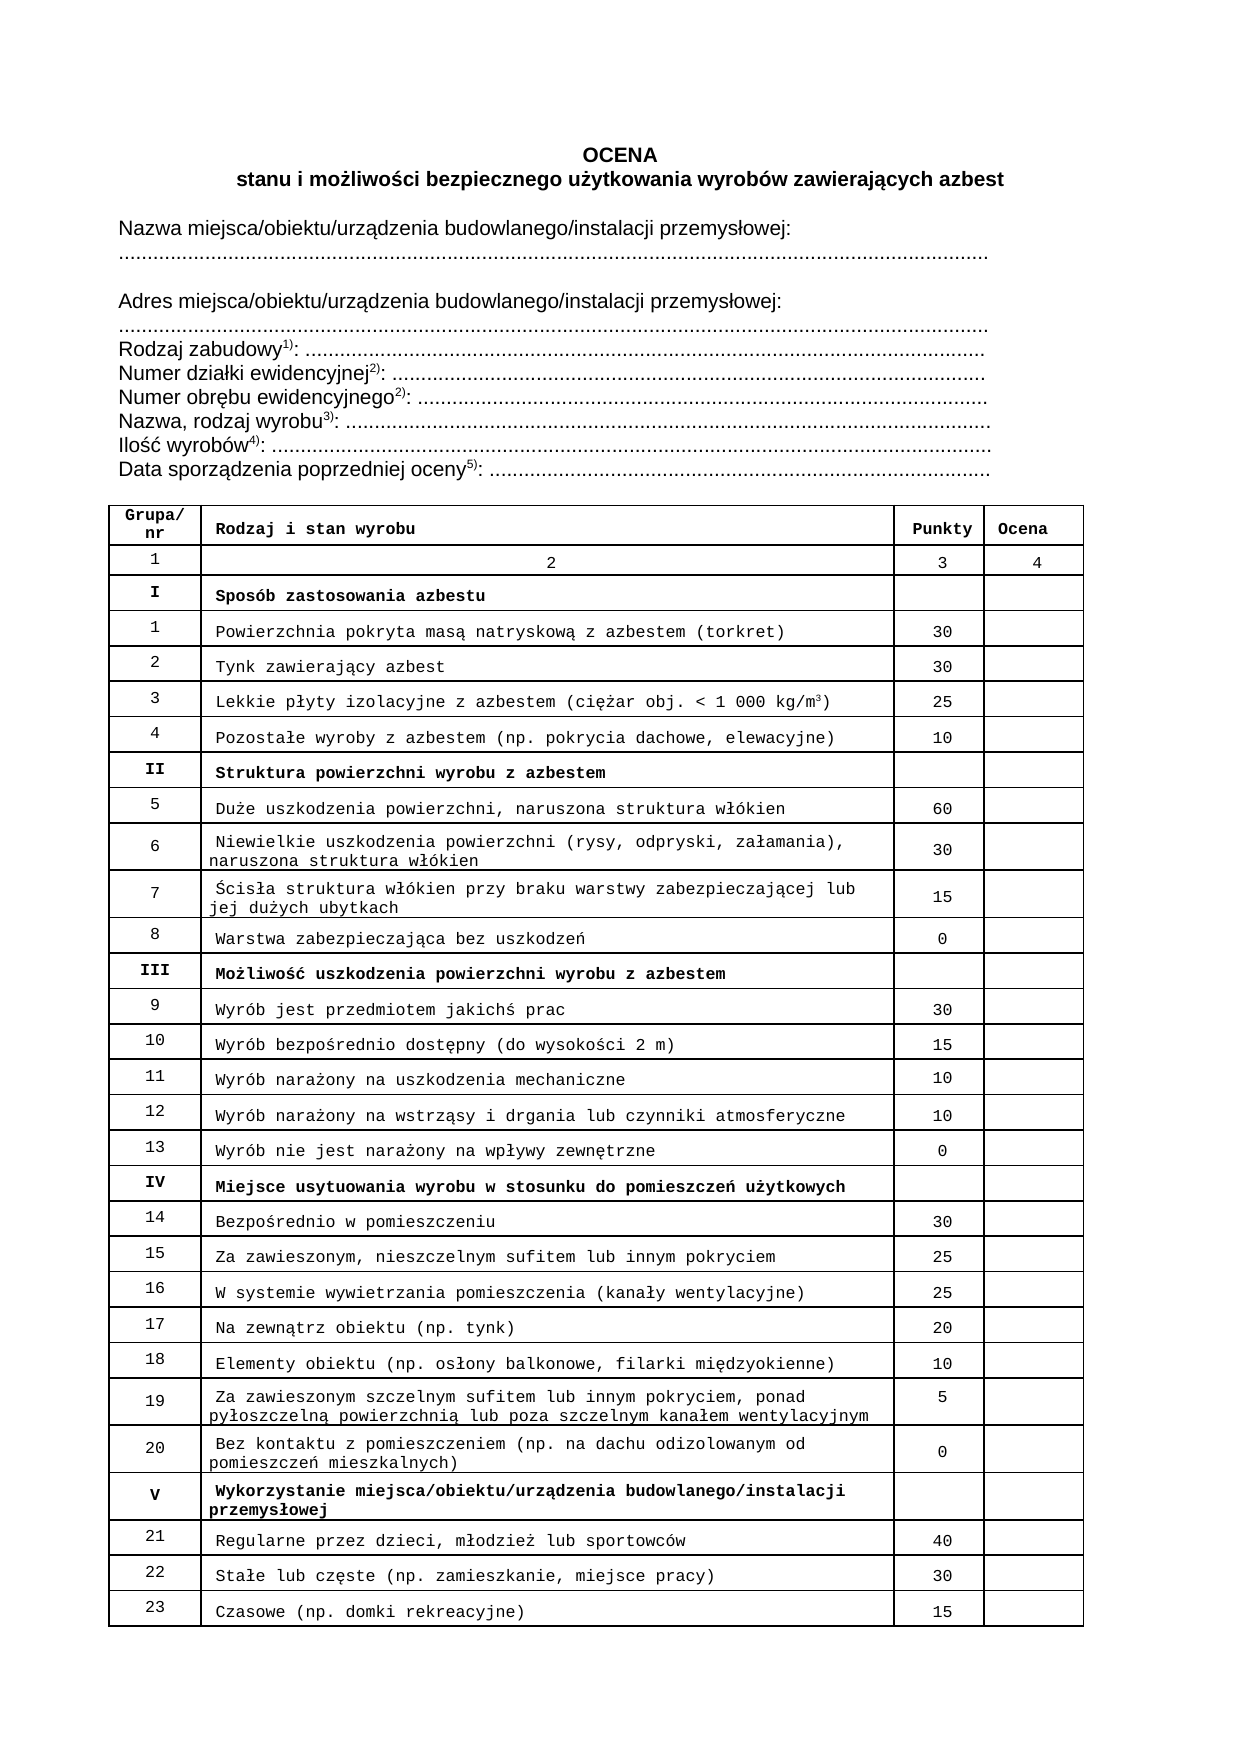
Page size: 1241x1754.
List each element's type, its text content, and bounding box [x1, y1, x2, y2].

table_cell 30 [895, 1202, 983, 1235]
table_cell 25 [895, 1237, 983, 1271]
table_cell [985, 824, 1083, 869]
table_cell Możliwość uszkodzenia powierzchni wyrobu z azbestem [202, 954, 893, 987]
text ....................................................................................................................................................... [118, 313, 1122, 337]
text Rodzaj zabudowy1): ...................................................................................................................... [118, 337, 1122, 361]
table_cell 10 [895, 1060, 983, 1094]
text Nazwa miejsca/obiektu/urządzenia budowlanego/instalacji przemysłowej: [118, 216, 1122, 240]
table_cell [985, 1095, 1083, 1129]
table_cell Wyrób narażony na wstrząsy i drgania lub czynniki atmosferyczne [202, 1095, 893, 1129]
table_cell [985, 1426, 1083, 1472]
table_cell [985, 1379, 1083, 1424]
table_cell 19 [110, 1379, 200, 1424]
table_cell Bez kontaktu z pomieszczeniem (np. na dachu odizolowanym od pomieszczeń mieszkalnych) [202, 1426, 893, 1472]
table_cell [985, 1237, 1083, 1271]
table_cell 40 [895, 1521, 983, 1554]
table_cell Elementy obiektu (np. osłony balkonowe, filarki międzyokienne) [202, 1343, 893, 1377]
table_header Grupa/ nr [110, 506, 200, 544]
table_cell 10 [895, 1095, 983, 1129]
table_cell 1 [110, 546, 200, 574]
table_cell I [110, 576, 200, 609]
table_header Ocena [985, 506, 1083, 544]
table_cell [985, 918, 1083, 952]
table_cell Wyrób jest przedmiotem jakichś prac [202, 989, 893, 1023]
table_cell [985, 611, 1083, 645]
table_cell Duże uszkodzenia powierzchni, naruszona struktura włókien [202, 788, 893, 822]
table_cell 23 [110, 1591, 200, 1625]
table_cell Stałe lub częste (np. zamieszkanie, miejsce pracy) [202, 1556, 893, 1590]
table_cell [985, 989, 1083, 1023]
table_cell [985, 1521, 1083, 1554]
table_cell [985, 1025, 1083, 1058]
table_cell 14 [110, 1202, 200, 1235]
table_cell [985, 1272, 1083, 1306]
table_cell 5 [110, 788, 200, 822]
table_cell 15 [895, 1591, 983, 1625]
table_cell 15 [110, 1237, 200, 1271]
table_cell 6 [110, 824, 200, 869]
table_cell 3 [895, 546, 983, 574]
table_cell Bezpośrednio w pomieszczeniu [202, 1202, 893, 1235]
table_cell 0 [895, 918, 983, 952]
table_cell Wyrób bezpośrednio dostępny (do wysokości 2 m) [202, 1025, 893, 1058]
text Ilość wyrobów4): ............................................................................................................................. [118, 433, 1122, 457]
table_header Punkty [895, 506, 983, 544]
text Data sporządzenia poprzedniej oceny5): ....................................................................................... [118, 457, 1122, 481]
table_cell 16 [110, 1272, 200, 1306]
table_cell [985, 1473, 1083, 1519]
table_cell Za zawieszonym szczelnym sufitem lub innym pokryciem, ponad pyłoszczelną powierzchnią lub poza szczelnym kanałem wentylacyjnym [202, 1379, 893, 1424]
table_cell [985, 1556, 1083, 1590]
table_cell Wyrób nie jest narażony na wpływy zewnętrzne [202, 1131, 893, 1164]
text ....................................................................................................................................................... [118, 240, 1122, 264]
table_cell Warstwa zabezpieczająca bez uszkodzeń [202, 918, 893, 952]
table_cell [895, 1166, 983, 1200]
table_cell [985, 1343, 1083, 1377]
text stanu i możliwości bezpiecznego użytkowania wyrobów zawierających azbest [118, 167, 1122, 191]
table_cell [985, 753, 1083, 787]
table_cell 30 [895, 989, 983, 1023]
table_cell [985, 871, 1083, 917]
table_cell Regularne przez dzieci, młodzież lub sportowców [202, 1521, 893, 1554]
table_cell 7 [110, 871, 200, 917]
table_cell 8 [110, 918, 200, 952]
table_cell 15 [895, 1025, 983, 1058]
table_cell [985, 1202, 1083, 1235]
table_cell Lekkie płyty izolacyjne z azbestem (ciężar obj. < 1 000 kg/m3) [202, 682, 893, 716]
text Numer działki ewidencyjnej2): ....................................................................................................... [118, 361, 1122, 385]
table_cell 30 [895, 824, 983, 869]
table_cell 0 [895, 1131, 983, 1164]
table_cell 25 [895, 1272, 983, 1306]
table_cell 30 [895, 1556, 983, 1590]
table_cell 20 [895, 1308, 983, 1342]
table_cell 13 [110, 1131, 200, 1164]
table_cell Wykorzystanie miejsca/obiektu/urządzenia budowlanego/instalacji przemysłowej [202, 1473, 893, 1519]
table_cell [895, 1473, 983, 1519]
table_cell 22 [110, 1556, 200, 1590]
table_cell [985, 1308, 1083, 1342]
table_cell III [110, 954, 200, 987]
table_cell 18 [110, 1343, 200, 1377]
table_cell Za zawieszonym, nieszczelnym sufitem lub innym pokryciem [202, 1237, 893, 1271]
table_cell 10 [895, 717, 983, 751]
table_cell 10 [110, 1025, 200, 1058]
table_cell [985, 788, 1083, 822]
table_cell [985, 1060, 1083, 1094]
table_cell Powierzchnia pokryta masą natryskową z azbestem (torkret) [202, 611, 893, 645]
table_cell 0 [895, 1426, 983, 1472]
table_cell 60 [895, 788, 983, 822]
table_cell [985, 1591, 1083, 1625]
table_cell [985, 1166, 1083, 1200]
table_cell 20 [110, 1426, 200, 1472]
table_cell W systemie wywietrzania pomieszczenia (kanały wentylacyjne) [202, 1272, 893, 1306]
table_cell 3 [110, 682, 200, 716]
table_cell 25 [895, 682, 983, 716]
table_cell 2 [202, 546, 893, 574]
text Adres miejsca/obiektu/urządzenia budowlanego/instalacji przemysłowej: [118, 289, 1122, 313]
table_cell Sposób zastosowania azbestu [202, 576, 893, 609]
table_cell II [110, 753, 200, 787]
table_cell Tynk zawierający azbest [202, 647, 893, 680]
table_cell 2 [110, 647, 200, 680]
table_cell [985, 717, 1083, 751]
table_cell 12 [110, 1095, 200, 1129]
table_cell 9 [110, 989, 200, 1023]
table_cell 21 [110, 1521, 200, 1554]
table_cell 30 [895, 647, 983, 680]
table_cell 4 [985, 546, 1083, 574]
text Nazwa, rodzaj wyrobu3): ................................................................................................................ [118, 409, 1122, 433]
table_cell Pozostałe wyroby z azbestem (np. pokrycia dachowe, elewacyjne) [202, 717, 893, 751]
table_cell IV [110, 1166, 200, 1200]
table_cell 30 [895, 611, 983, 645]
table_cell 11 [110, 1060, 200, 1094]
table_cell Miejsce usytuowania wyrobu w stosunku do pomieszczeń użytkowych [202, 1166, 893, 1200]
table_cell Na zewnątrz obiektu (np. tynk) [202, 1308, 893, 1342]
table_header Rodzaj i stan wyrobu [202, 506, 893, 544]
text OCENA [118, 143, 1122, 167]
table_cell [895, 753, 983, 787]
table_cell [985, 576, 1083, 609]
table_cell 5 [895, 1379, 983, 1424]
table_cell 17 [110, 1308, 200, 1342]
table_cell [985, 682, 1083, 716]
text Numer obrębu ewidencyjnego2): ................................................................................................... [118, 385, 1122, 409]
table_cell [895, 954, 983, 987]
table_cell [895, 576, 983, 609]
table_cell [985, 1131, 1083, 1164]
table_cell Struktura powierzchni wyrobu z azbestem [202, 753, 893, 787]
table_cell V [110, 1473, 200, 1519]
table_cell 15 [895, 871, 983, 917]
table_cell Ścisła struktura włókien przy braku warstwy zabezpieczającej lub jej dużych ubytkach [202, 871, 893, 917]
table_cell Wyrób narażony na uszkodzenia mechaniczne [202, 1060, 893, 1094]
table_cell 4 [110, 717, 200, 751]
table_cell Czasowe (np. domki rekreacyjne) [202, 1591, 893, 1625]
table_cell [985, 954, 1083, 987]
table_cell Niewielkie uszkodzenia powierzchni (rysy, odpryski, załamania), naruszona struktura włókien [202, 824, 893, 869]
table_cell 10 [895, 1343, 983, 1377]
table_cell [985, 647, 1083, 680]
table_cell 1 [110, 611, 200, 645]
